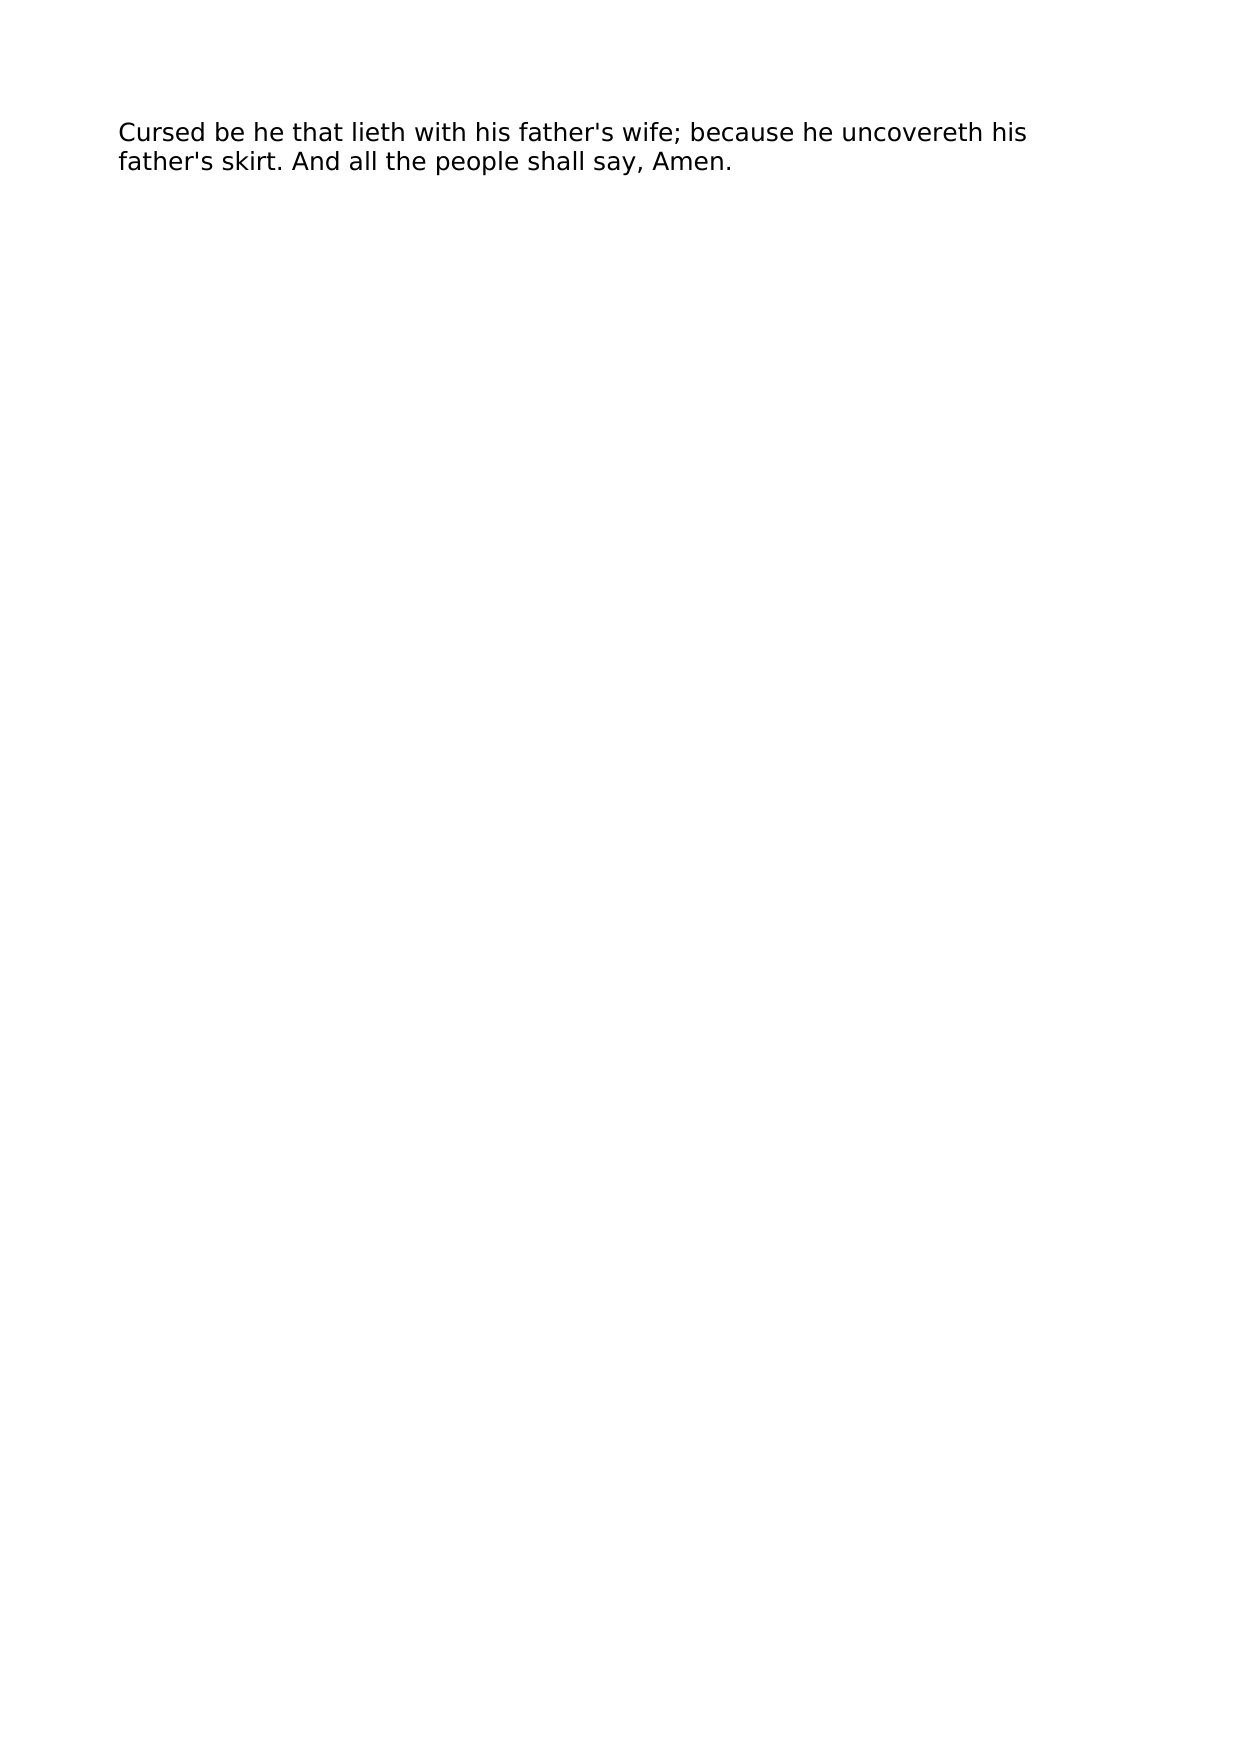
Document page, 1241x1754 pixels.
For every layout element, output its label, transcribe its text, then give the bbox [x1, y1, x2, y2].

text Cursed be he that lieth with his father's wife; because he uncovereth his father's skirt. And all the people shall say, Amen. [118, 118, 1122, 176]
